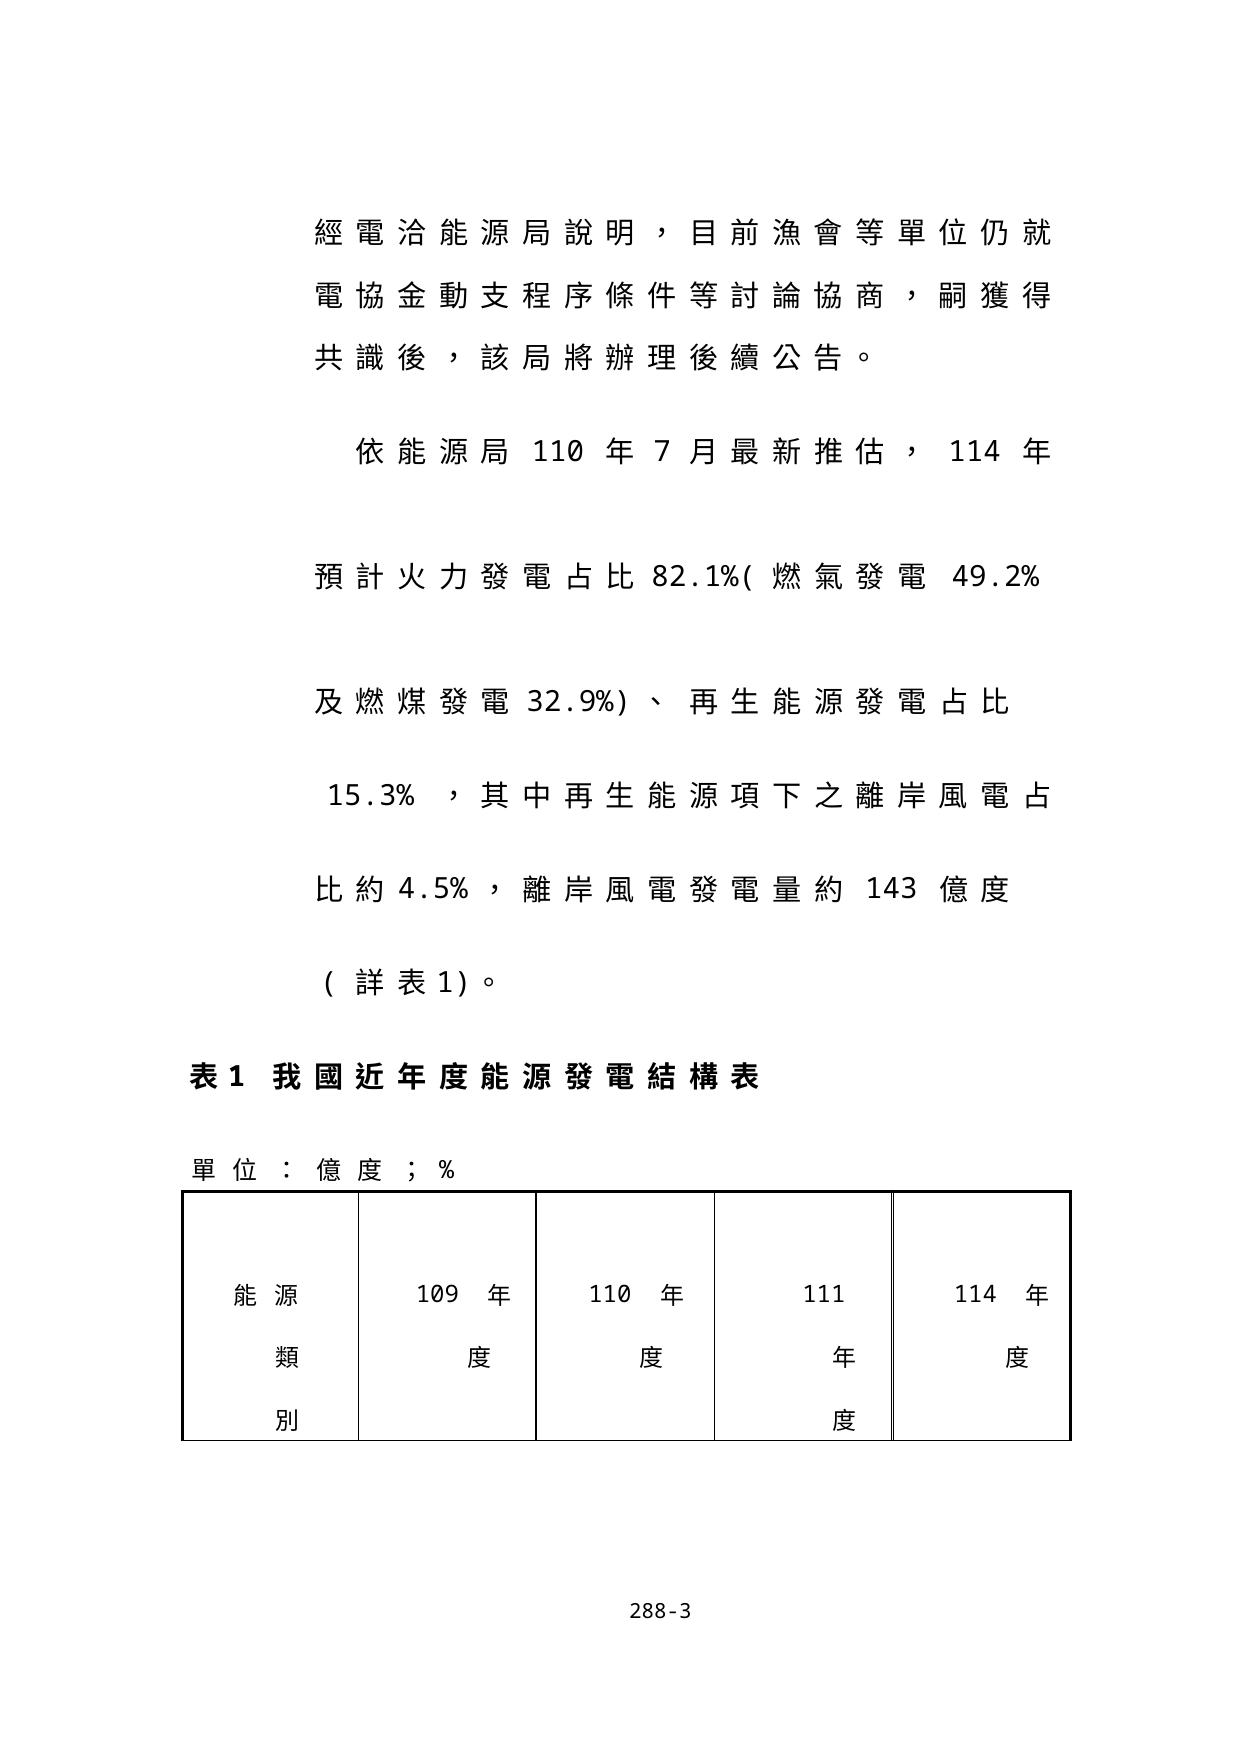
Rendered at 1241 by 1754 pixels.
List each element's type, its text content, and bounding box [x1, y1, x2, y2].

table_header 114年度 [894, 1193, 1069, 1439]
table_header 111年度 [715, 1193, 891, 1439]
text 表1 我國近年度能源發電結構表 單位：億度；% [183, 1002, 1058, 1189]
table_header 110年度 [537, 1193, 714, 1439]
table_header 能源類別 [184, 1193, 358, 1439]
table_header 109年度 [359, 1193, 535, 1439]
text 經電洽能源局說明，目前漁會等單位仍就電協金動支程序條件等討論協商，嗣獲得共識後，該局將辦理後續公告。 [271, 189, 1058, 377]
text 依能源局110年7月最新推估，114年預計火力發電占比82.1%(燃氣發電49.2%及燃煤發電32.9%)、再生能源發電占比15.3%，其中再生能源項下之離岸風電占比約4.5%，離岸風電發電量約143億度(詳表1)。 [271, 377, 1058, 1002]
